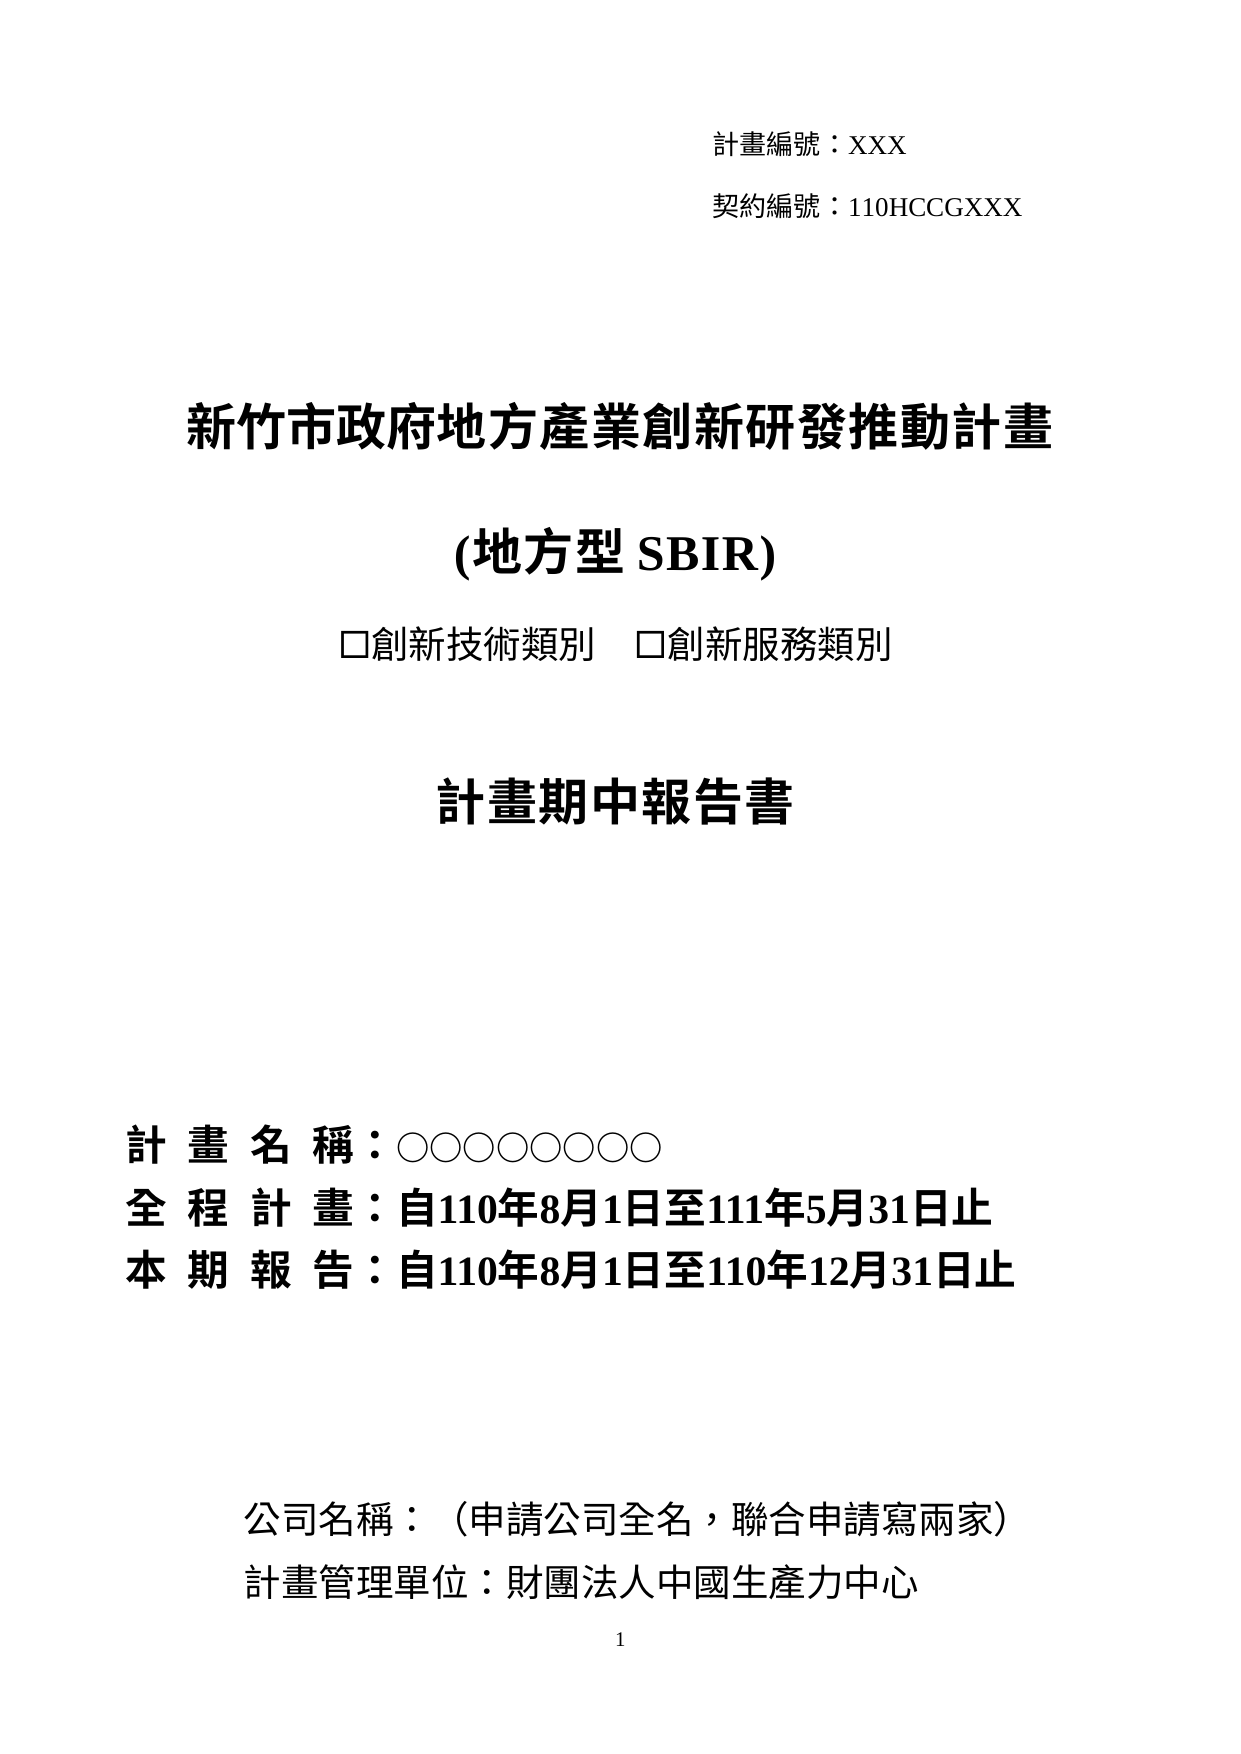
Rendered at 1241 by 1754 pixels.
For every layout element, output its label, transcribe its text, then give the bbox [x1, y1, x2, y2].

text 公司名稱：（申請公司全名，聯合申請寫兩家） [244, 1476, 1165, 1538]
text 創新技術類別 創新服務類別 [75, 601, 1155, 663]
text (地方型SBIR) [75, 476, 1155, 601]
subtitle 契約編號：110HCCGXXX [712, 163, 1165, 226]
text 本 期 報 告：自110年8月1日至110年12月31日止 [125, 1226, 1165, 1288]
text 新竹市政府地方產業創新研發推動計畫 [75, 351, 1165, 476]
subtitle 計畫編號：XXX [712, 101, 1165, 163]
text 計畫期中報告書 [75, 726, 1155, 851]
text 計畫管理單位：財團法人中國生產力中心 [244, 1538, 1165, 1601]
text 計 畫 名 稱：○○○○○○○○ [125, 1101, 1165, 1163]
text 全 程 計 畫：自110年8月1日至111年5月31日止 [125, 1163, 1165, 1226]
